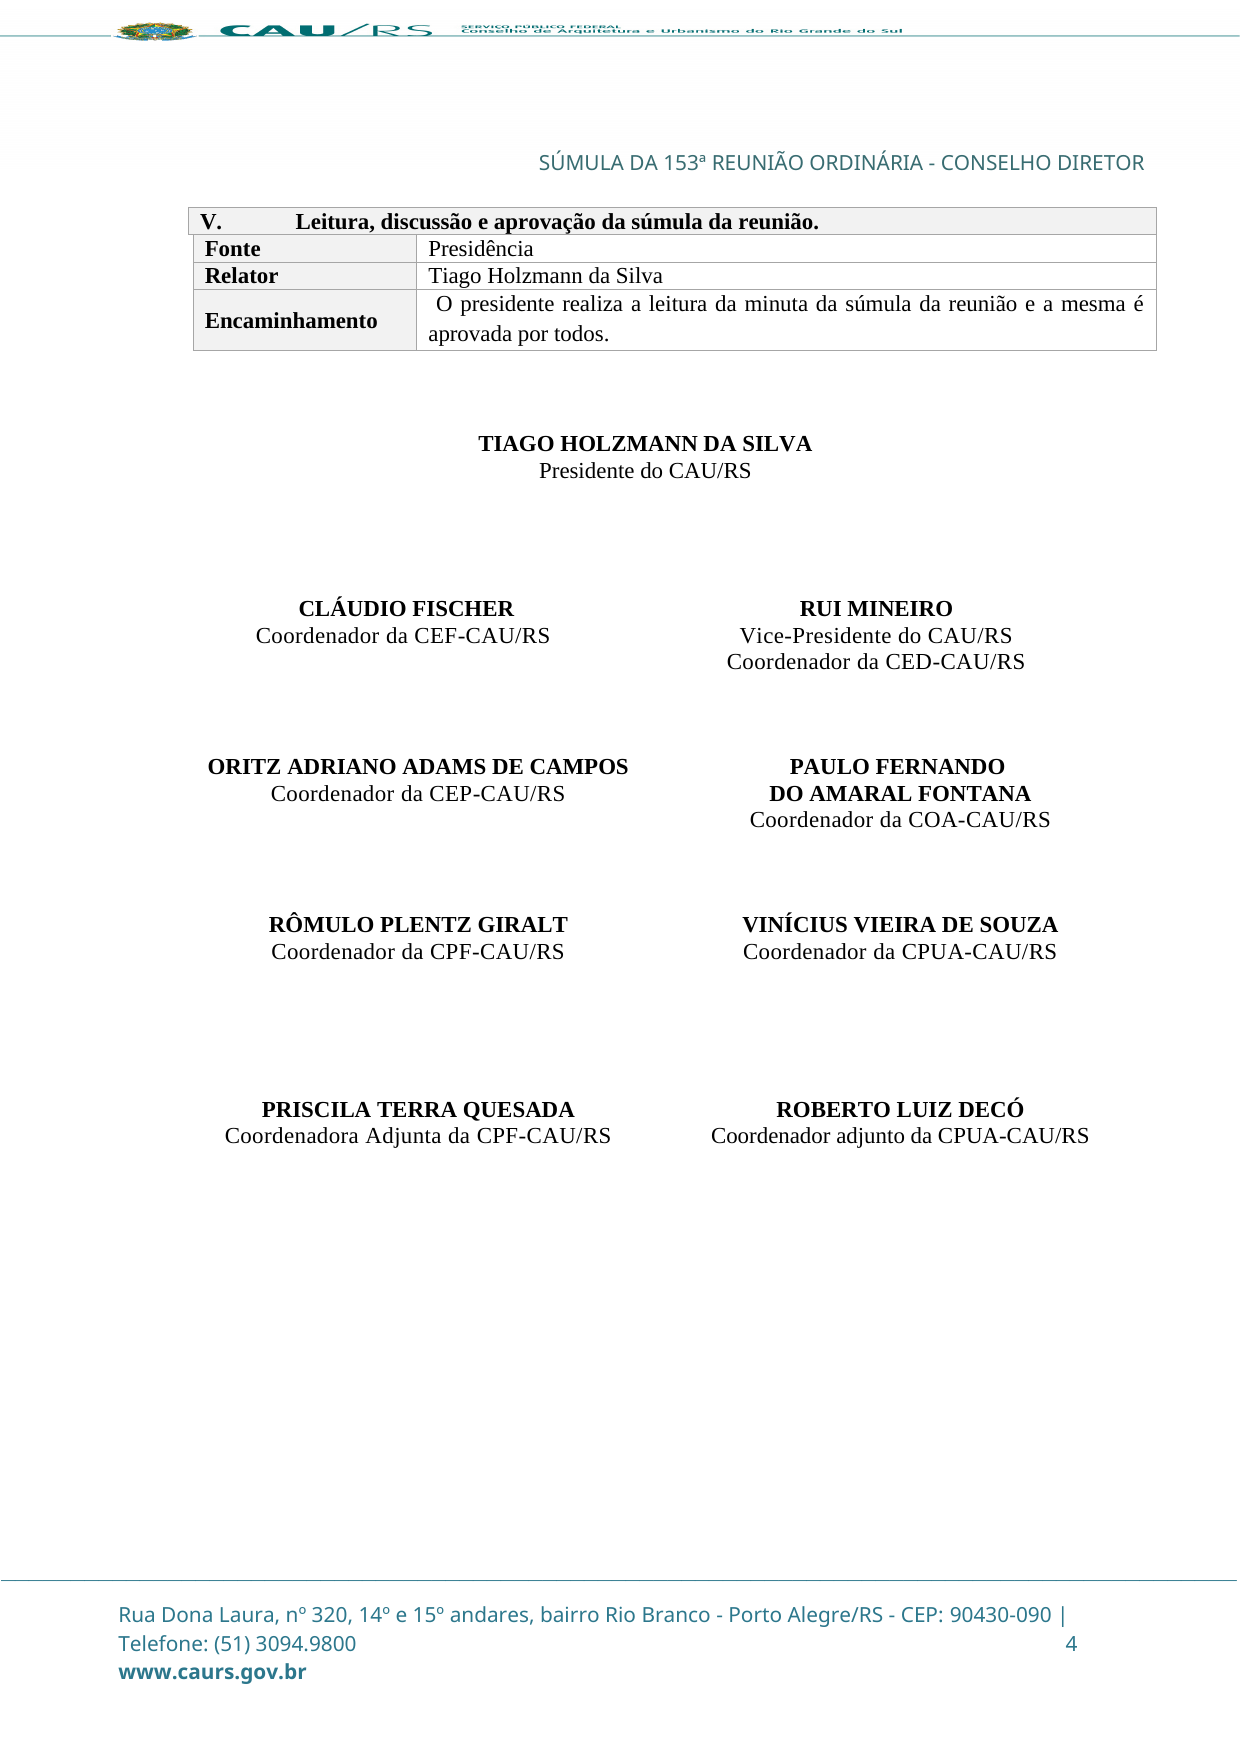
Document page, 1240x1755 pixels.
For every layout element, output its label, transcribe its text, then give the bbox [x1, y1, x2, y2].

table_cell ROBERTO LUIZ DECÓ Coordenador adjunto da CPUA-CAU/RS [661, 1017, 1139, 1175]
table_cell Relator [194, 263, 416, 289]
table_cell [175, 262, 188, 289]
table_cell PAULO FERNANDO DO AMARAL FONTANA Coordenador da COA-CAU/RS [661, 674, 1139, 832]
table_cell PRISCILA TERRA QUESADA Coordenadora Adjunta da CPF-CAU/RS [175, 1017, 661, 1175]
table_cell O presidente realiza a leitura da minuta da súmula da reunião e a mesma é aprovada por todos. [417, 290, 1156, 350]
table_cell [1157, 234, 1240, 262]
table_cell [189, 262, 193, 289]
table_cell [1139, 1017, 1157, 1175]
table_cell [1115, 350, 1240, 569]
table_cell ORITZ ADRIANO ADAMS DE CAMPOS Coordenador da CEP-CAU/RS [175, 674, 661, 832]
table_cell Encaminhamento [194, 290, 416, 350]
table_cell VINÍCIUS VIEIRA DE SOUZA Coordenador da CPUA-CAU/RS [661, 833, 1139, 1017]
table_cell [1115, 569, 1139, 674]
table_header [1157, 207, 1240, 234]
table_cell RÔMULO PLENTZ GIRALT Coordenador da CPF-CAU/RS [175, 833, 661, 1017]
table_cell [1139, 674, 1157, 832]
table_cell Fonte [194, 235, 416, 262]
table_cell [1157, 262, 1240, 289]
table_cell [189, 235, 193, 262]
table_header [175, 207, 188, 234]
table_header Leitura, discussão e aprovação da súmula da reunião. [189, 208, 1156, 234]
table_cell [1157, 316, 1240, 350]
table_cell [1157, 674, 1240, 832]
table_cell [189, 289, 193, 350]
table_cell [1139, 569, 1157, 674]
table_cell TIAGO HOLZMANN DA SILVA Presidente do CAU/RS [175, 350, 1115, 569]
table_cell [175, 234, 188, 262]
table_cell [1157, 833, 1240, 1017]
table_cell [175, 289, 188, 350]
table_cell [1157, 1017, 1240, 1175]
table_cell CLÁUDIO FISCHER Coordenador da CEF-CAU/RS [175, 569, 637, 674]
table_cell RUI MINEIRO Vice-Presidente do CAU/RS Coordenador da CED-CAU/RS [637, 569, 1115, 674]
table_cell [1139, 833, 1157, 1017]
table_cell Tiago Holzmann da Silva [417, 263, 1156, 289]
table_cell Presidência [417, 235, 1156, 262]
table_cell [1157, 569, 1240, 674]
